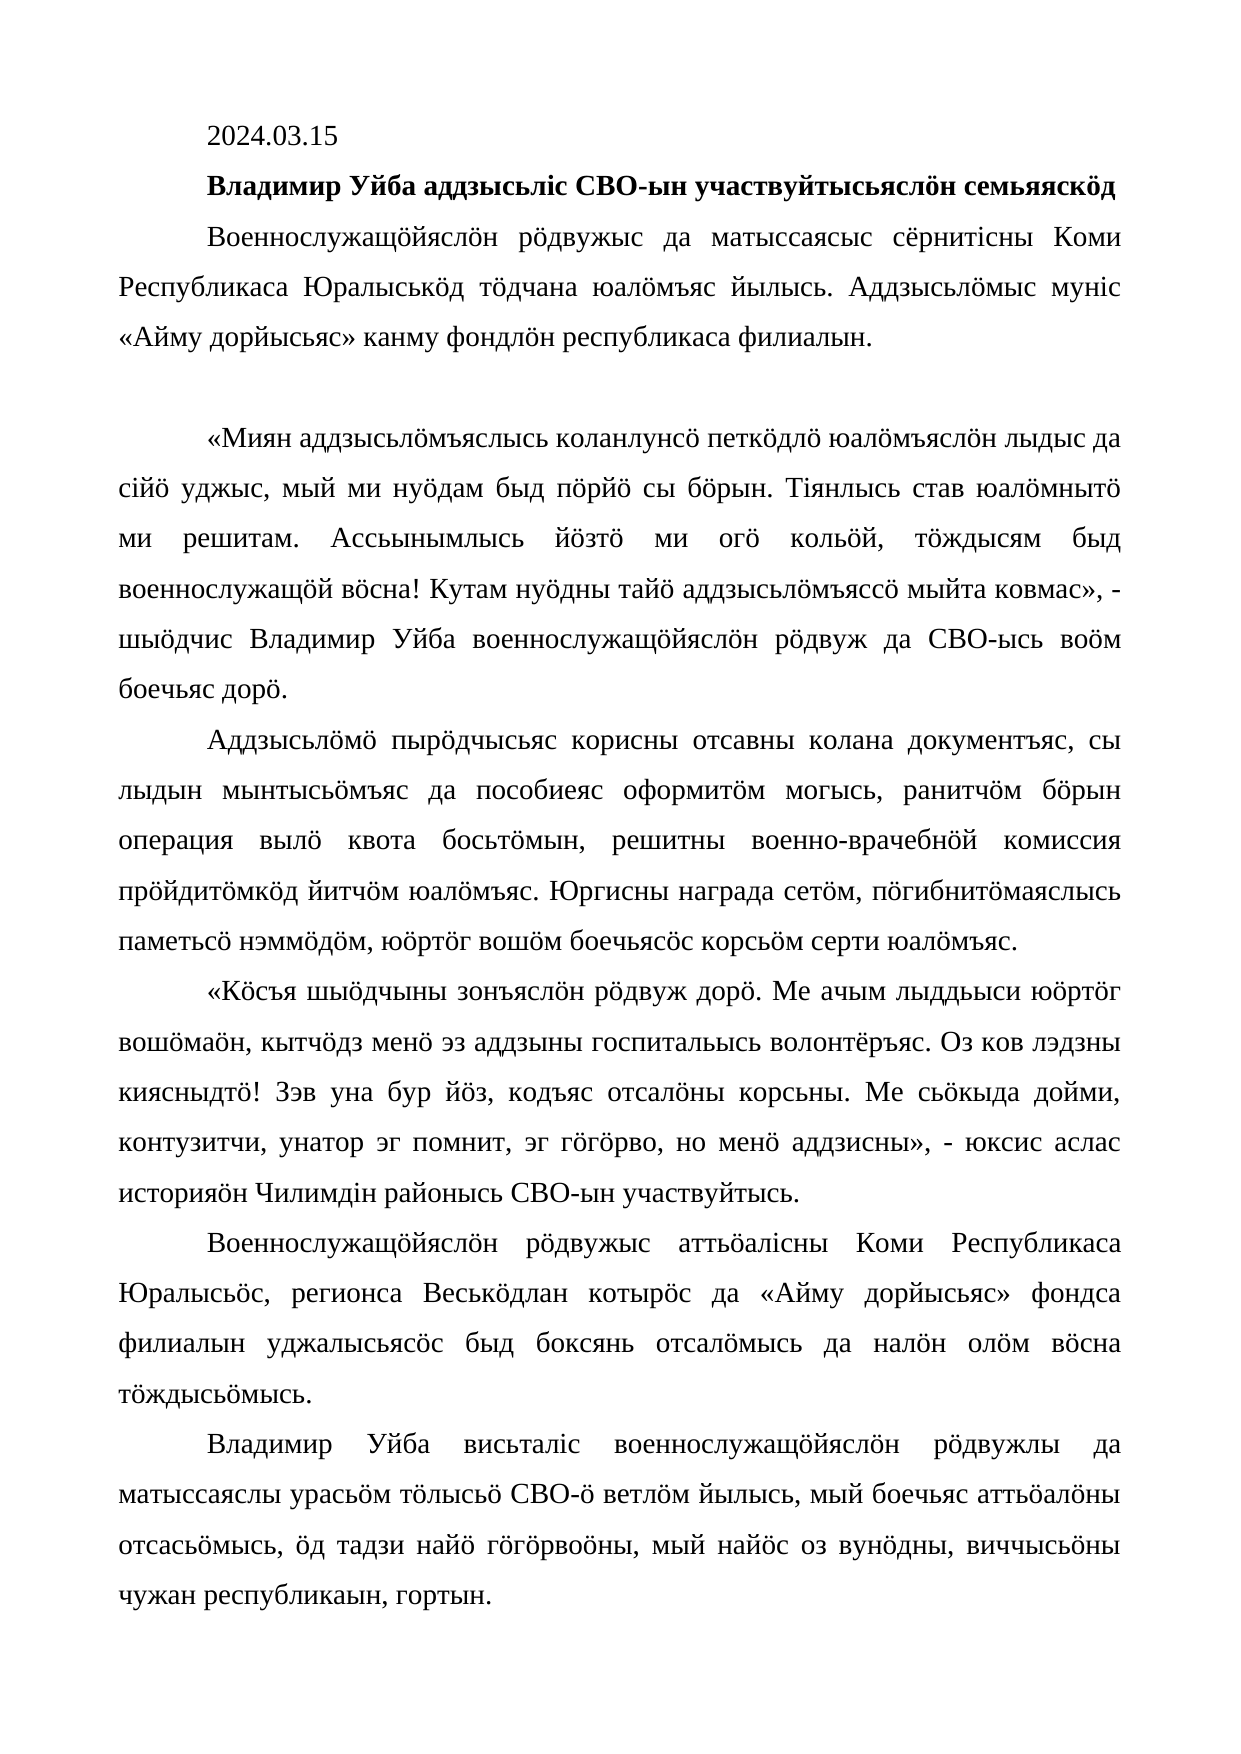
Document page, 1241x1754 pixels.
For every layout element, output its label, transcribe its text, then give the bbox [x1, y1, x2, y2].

subtitle 2024.03.15 [118, 118, 1122, 152]
text Владимир Уйба аддзысьліс СВО-ын участвуйтысьяслӧн семьяяскӧд [118, 168, 1122, 202]
text Аддзысьлӧмӧ пырӧдчысьяс корисны отсавны колана документъяс, сы лыдын мынтысьӧмъяс да пособиеяс оформитӧм могысь, ранитчӧм бӧрын операция вылӧ квота босьтӧмын, решитны военно-врачебнӧй комиссия прӧйдитӧмкӧд йитчӧм юалӧмъяс. Юргисны награда сетӧм, пӧгибнитӧмаяслысь паметьсӧ нэммӧдӧм, юӧртӧг вошӧм боечьясӧс корсьӧм серти юалӧмъяс. [118, 722, 1122, 957]
text Владимир Уйба висьталіс военнослужащӧйяслӧн рӧдвужлы да матыссаяслы урасьӧм тӧлысьӧ СВО-ӧ ветлӧм йылысь, мый боечьяс аттьӧалӧны отсасьӧмысь, ӧд тадзи найӧ гӧгӧрвоӧны, мый найӧс оз вунӧдны, виччысьӧны чужан республикаын, гортын. [118, 1426, 1122, 1611]
text «Кӧсъя шыӧдчыны зонъяслӧн рӧдвуж дорӧ. Ме ачым лыддьыси юӧртӧг вошӧмаӧн, кытчӧдз менӧ эз аддзыны госпитальысь волонтёръяс. Оз ков лэдзны киясныдтӧ! Зэв уна бур йӧз, кодъяс отсалӧны корсьны. Ме сьӧкыда дойми, контузитчи, унатор эг помнит, эг гӧгӧрво, но менӧ аддзисны», - юксис аслас историяӧн Чилимдін районысь СВО-ын участвуйтысь. [118, 973, 1122, 1208]
text Военнослужащӧйяслӧн рӧдвужыс да матыссаясыс сёрнитісны Коми Республикаса Юралыськӧд тӧдчана юалӧмъяс йылысь. Аддзысьлӧмыс муніс «Айму дорйысьяс» канму фондлӧн республикаса филиалын. [118, 219, 1122, 353]
text «Миян аддзысьлӧмъяслысь коланлунсӧ петкӧдлӧ юалӧмъяслӧн лыдыс да сійӧ уджыс, мый ми нуӧдам быд пӧрйӧ сы бӧрын. Тіянлысь став юалӧмнытӧ ми решитам. Ассьынымлысь йӧзтӧ ми огӧ кольӧй, тӧждысям быд военнослужащӧй вӧсна! Кутам нуӧдны тайӧ аддзысьлӧмъяссӧ мыйта ковмас», - шыӧдчис Владимир Уйба военнослужащӧйяслӧн рӧдвуж да СВО-ысь воӧм боечьяс дорӧ. [118, 420, 1122, 705]
text Военнослужащӧйяслӧн рӧдвужыс аттьӧалісны Коми Республикаса Юралысьӧс, регионса Веськӧдлан котырӧс да «Айму дорйысьяс» фондса филиалын уджалысьясӧс быд боксянь отсалӧмысь да налӧн олӧм вӧсна тӧждысьӧмысь. [118, 1225, 1122, 1409]
